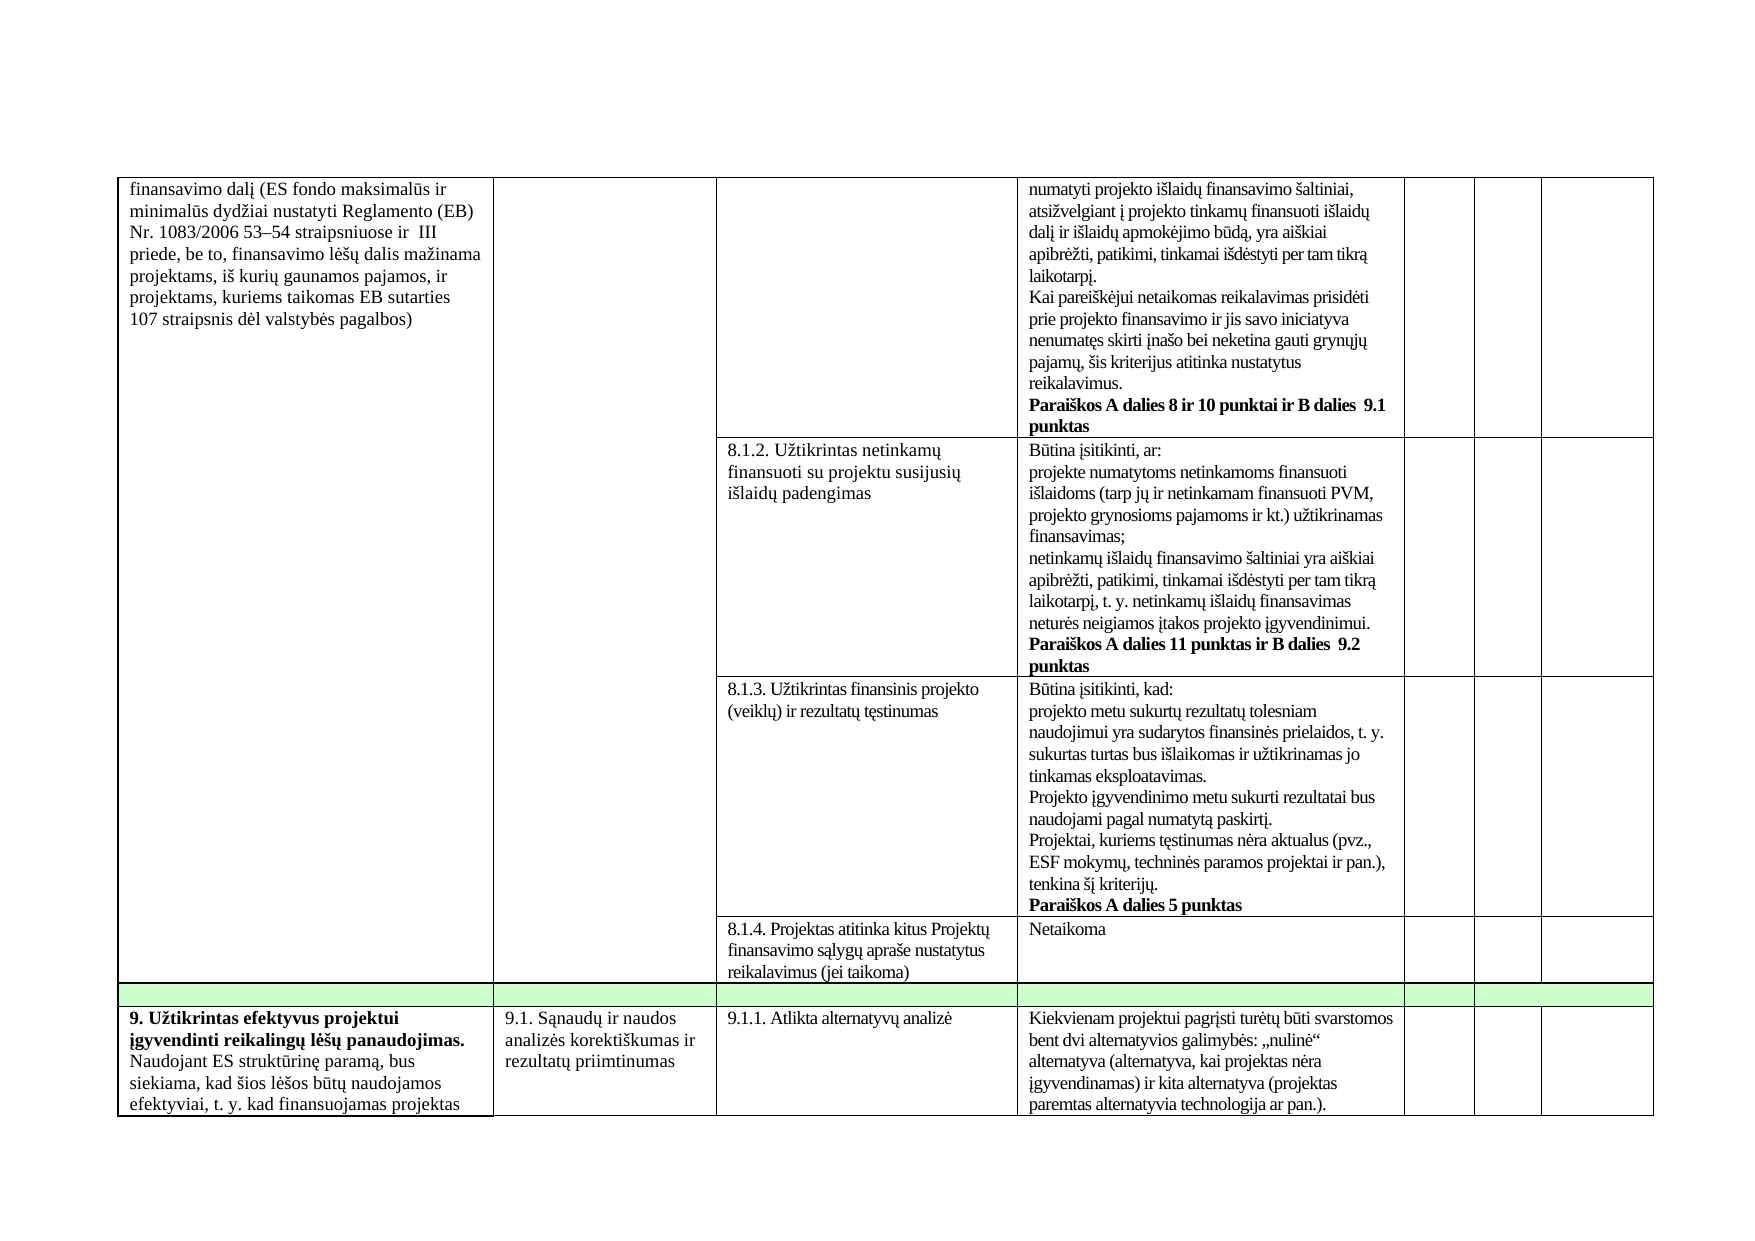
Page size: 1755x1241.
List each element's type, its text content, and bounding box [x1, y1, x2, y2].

table_cell Netaikoma [1018, 917, 1404, 982]
table_cell [1405, 178, 1474, 437]
table_cell [1542, 677, 1653, 916]
table_cell Būtina įsitikinti, ar: projekte numatytoms netinkamoms finansuoti išlaidoms (tarp jų ir netinkamam finansuoti PVM, projekto grynosioms pajamoms ir kt.) užtikrinamas finansavimas; netinkamų išlaidų finansavimo šaltiniai yra aiškiai apibrėžti, patikimi, tinkamai išdėstyti per tam tikrą laikotarpį, t. y. netinkamų išlaidų finansavimas neturės neigiamos įtakos projekto įgyvendinimui. Paraiškos A dalies 11 punktas ir B dalies 9.2 punktas [1018, 438, 1404, 676]
table_cell 8.1.2. Užtikrintas netinkamų finansuoti su projektu susijusių išlaidų padengimas [717, 438, 1017, 676]
table_cell [1018, 984, 1404, 1006]
table_cell [1405, 917, 1474, 982]
table_cell [1475, 984, 1653, 1006]
table_cell 8.1.4. Projektas atitinka kitus Projektų finansavimo sąlygų apraše nustatytus reikalavimus (jei taikoma) [717, 917, 1017, 982]
table_cell [1405, 1007, 1474, 1115]
table_cell [494, 984, 716, 1006]
table_cell 9. Užtikrintas efektyvus projektui įgyvendinti reikalingų lėšų panaudojimas. Naudojant ES struktūrinę paramą, bus siekiama, kad šios lėšos būtų naudojamos efektyviai, t. y. kad finansuojamas projektas [119, 1007, 493, 1115]
table_cell [1475, 438, 1541, 676]
table_cell [494, 178, 716, 982]
table_cell [717, 984, 1017, 1006]
table_cell Būtina įsitikinti, kad: projekto metu sukurtų rezultatų tolesniam naudojimui yra sudarytos finansinės prielaidos, t. y. sukurtas turtas bus išlaikomas ir užtikrinamas jo tinkamas eksploatavimas. Projekto įgyvendinimo metu sukurti rezultatai bus naudojami pagal numatytą paskirtį. Projektai, kuriems tęstinumas nėra aktualus (pvz., ESF mokymų, techninės paramos projektai ir pan.), tenkina šį kriterijų. Paraiškos A dalies 5 punktas [1018, 677, 1404, 916]
table_cell 8.1.3. Užtikrintas finansinis projekto (veiklų) ir rezultatų tęstinumas [717, 677, 1017, 916]
table_cell finansavimo dalį (ES fondo maksimalūs ir minimalūs dydžiai nustatyti Reglamento (EB) Nr. 1083/2006 53–54 straipsniuose ir III priede, be to, finansavimo lėšų dalis mažinama projektams, iš kurių gaunamos pajamos, ir projektams, kuriems taikomas EB sutarties 107 straipsnis dėl valstybės pagalbos) [119, 178, 493, 982]
table_cell [119, 984, 493, 1006]
table_cell [1542, 1007, 1653, 1115]
table_cell [717, 178, 1017, 437]
table_cell 9.1.1. Atlikta alternatyvų analizė [717, 1007, 1017, 1115]
table_cell [1542, 178, 1653, 437]
table_cell [1405, 984, 1474, 1006]
table_cell [1475, 1007, 1541, 1115]
table_cell 9.1. Sąnaudų ir naudos analizės korektiškumas ir rezultatų priimtinumas [494, 1007, 716, 1115]
table_cell [1405, 438, 1474, 676]
table_cell [1542, 438, 1653, 676]
table_cell [1475, 178, 1541, 437]
table_cell Kiekvienam projektui pagrįsti turėtų būti svarstomos bent dvi alternatyvios galimybės: „nulinė“ alternatyva (alternatyva, kai projektas nėra įgyvendinamas) ir kita alternatyva (projektas paremtas alternatyvia technologija ar pan.). [1018, 1007, 1404, 1115]
table_cell [1405, 677, 1474, 916]
table_cell [1542, 917, 1653, 982]
table_cell numatyti projekto išlaidų finansavimo šaltiniai, atsižvelgiant į projekto tinkamų finansuoti išlaidų dalį ir išlaidų apmokėjimo būdą, yra aiškiai apibrėžti, patikimi, tinkamai išdėstyti per tam tikrą laikotarpį. Kai pareiškėjui netaikomas reikalavimas prisidėti prie projekto finansavimo ir jis savo iniciatyva nenumatęs skirti įnašo bei neketina gauti grynųjų pajamų, šis kriterijus atitinka nustatytus reikalavimus. Paraiškos A dalies 8 ir 10 punktai ir B dalies 9.1 punktas [1018, 178, 1404, 437]
table_cell [1475, 917, 1541, 982]
table_cell [1475, 677, 1541, 916]
